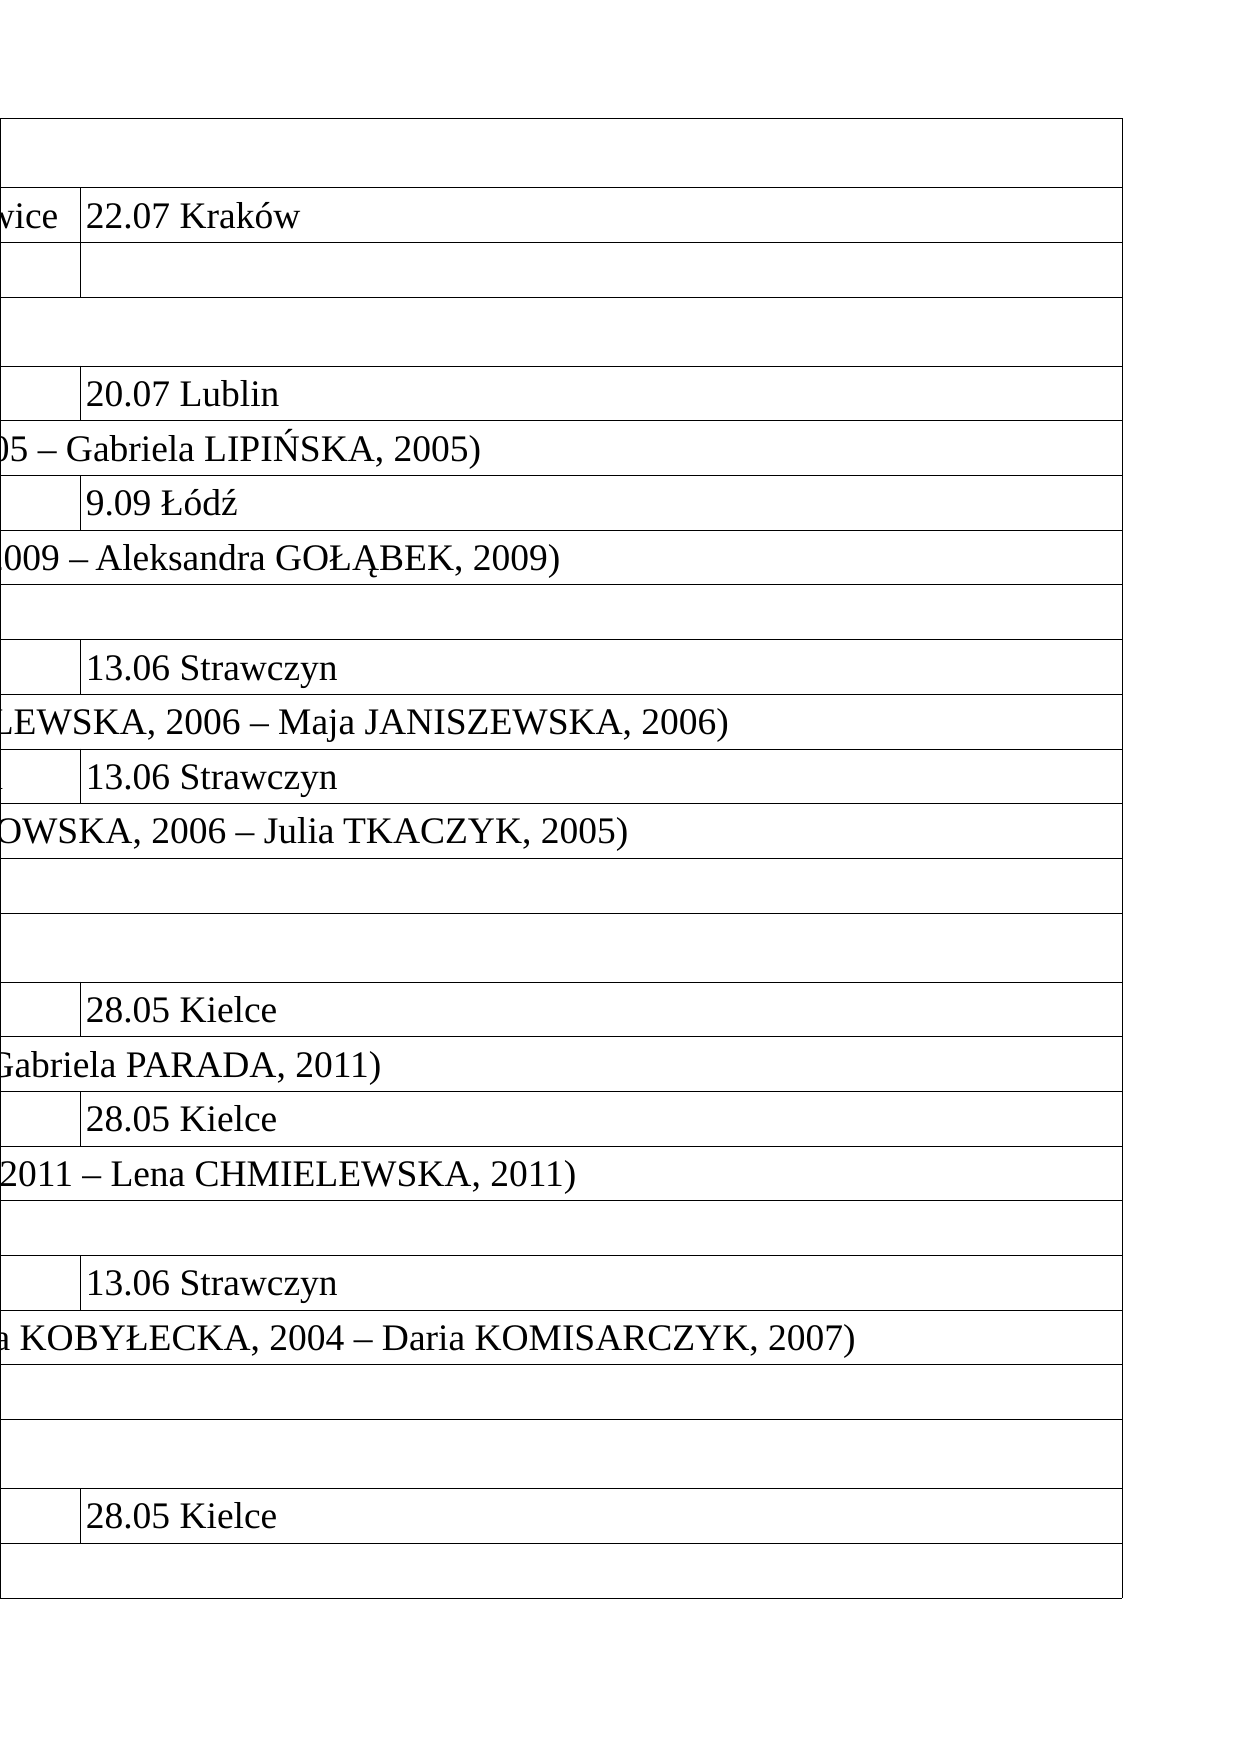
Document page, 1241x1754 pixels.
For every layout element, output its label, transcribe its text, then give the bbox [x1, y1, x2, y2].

table_cell 4x100 m [1, 298, 1122, 366]
table_cell (Amelia MAJEWSKA, 2007 – Martyna PIWOWARCZYK, 2006 – Klara MILEWSKA, 2006 – Maja JANISZEWSKA, 2006) [1, 695, 1122, 748]
table_cell 4x400 m [1, 914, 1122, 982]
table_cell 28.05 Kielce [81, 1092, 1122, 1146]
table_cell 9.09 Łódź [81, 476, 1122, 530]
table_cell 3000 m prz [1, 119, 1122, 187]
table_cell (Anna KAWECKA, 2007 – Tatiana PARADA, 2007 – Kaja SZTUK, 2008 – Gabriela PARADA, 2011) [1, 1037, 1122, 1091]
table_cell 13.06 Strawczyn [81, 750, 1122, 803]
table_cell [1, 1544, 1122, 1597]
table_cell KS ATHLETICS Busko-Zdrój [1, 983, 80, 1036]
table_cell (Liliana SAMCZYŃSKA, 2008 – Julia MARKS, 2009 – Katarzyna JANIK, 2009 – Aleksandra GOŁĄBEK, 2009) [1, 531, 1122, 584]
table_cell KIELECKI KLUB LEKKOATLETYCZNY Kielce (młodziczki) [1, 476, 80, 530]
table_cell KIELECKI KLUB LEKKOATLETYCZNY Kielce (juniorki) [1, 367, 80, 420]
table_cell 13.06 Strawczyn [81, 640, 1122, 694]
table_cell (Katarzyna ZIELIŃSKA, 2005 – Wiktoria PIWOWARCZYK, 2004 – Patrycja KOBYŁECKA, 2004 – Daria KOMISARCZYK, 2007) [1, 1311, 1122, 1364]
table_cell 13.06 Strawczyn [81, 1256, 1122, 1310]
table_cell KIELECKI KLUB LEKKOATLETYCZNY Kielce [1, 1092, 80, 1146]
table_cell [81, 243, 1122, 297]
table_cell (Maja SZCZEPANOWSKA, 2005 – Paula STANOWIAK, 2006 – Sylwia OSOWSKA, 2006 – Julia TKACZYK, 2005) [1, 804, 1122, 858]
table_cell szkoły [1, 585, 1122, 639]
table_cell ZSO MISTRZOSTWA SPORTOWEGO Ostrowiec Świętokrzyski [1, 750, 80, 803]
table_cell [1, 859, 1122, 912]
table_cell Czwórka Ostrowiec Św. [1, 1489, 80, 1543]
table_cell 28.05 Kielce [81, 1489, 1122, 1543]
table_cell [1, 1365, 1122, 1419]
table_cell [1, 243, 80, 297]
table_cell 20.07 Lublin [81, 367, 1122, 420]
table_cell wzwyż [1, 1420, 1122, 1488]
table_cell ZESPÓŁ SZKÓŁ MECHANICZNYCH Kielce [1, 1256, 80, 1310]
table_cell (Maria MICHALSKA, 2010 – Lena SZYMONIAK, 2011 – Hanna WĄDER, 2011 – Lena CHMIELEWSKA, 2011) [1, 1147, 1122, 1200]
table_cell (Oliwia MASTERNAK, 2004 – Julia ZACHARZ, 2005 – Alicja BOREK, 2005 – Gabriela LIPIŃSKA, 2005) [1, 421, 1122, 475]
table_cell 22.07 Kraków [81, 188, 1122, 242]
table_cell ZESPÓŁ SZKÓŁ MECHANICZNYCH Kielce [1, 640, 80, 694]
table_cell szkoła [1, 1201, 1122, 1255]
table_cell Juventa-Cerrad Starachowice [1, 188, 80, 242]
table_cell 28.05 Kielce [81, 983, 1122, 1036]
